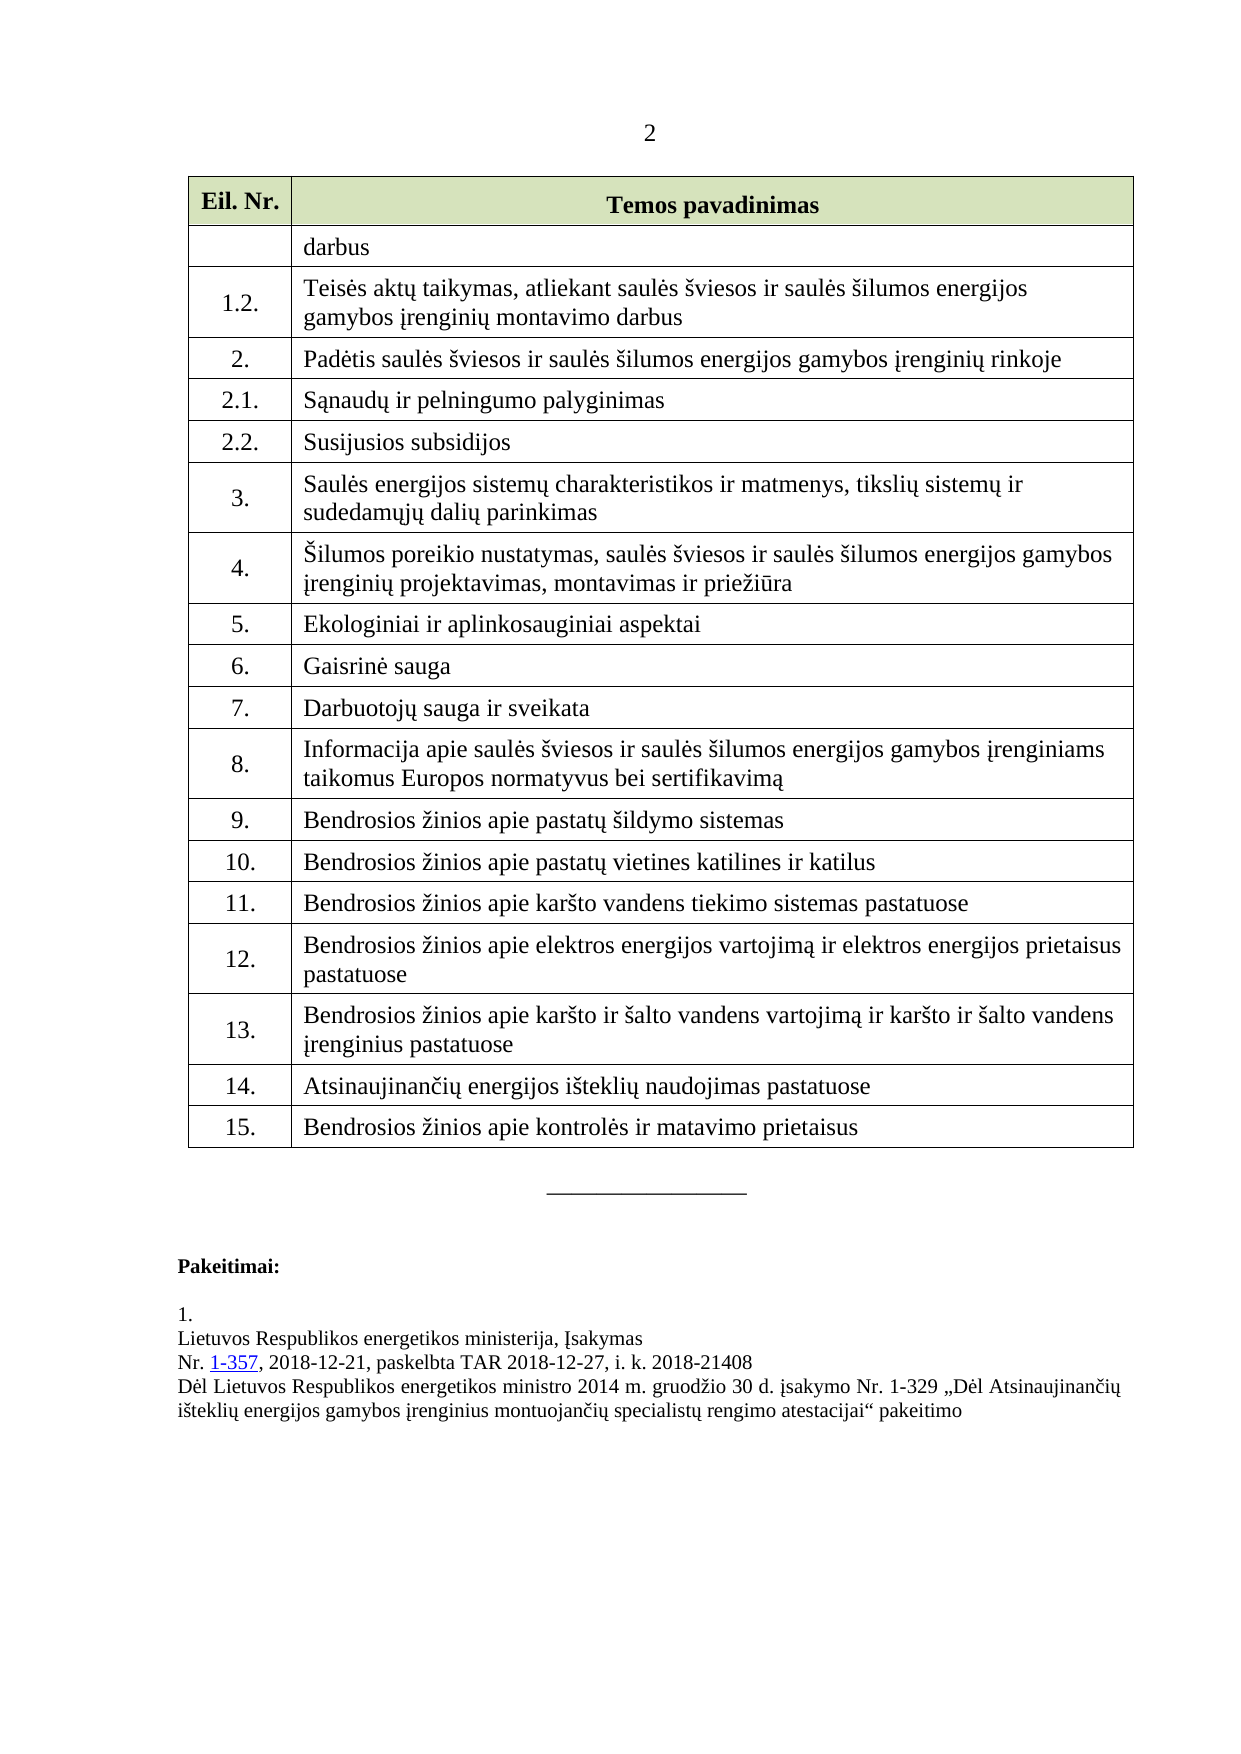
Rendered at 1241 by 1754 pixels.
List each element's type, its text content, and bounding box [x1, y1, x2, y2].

table_cell 8. [189, 729, 291, 798]
table_cell Šilumos poreikio nustatymas, saulės šviesos ir saulės šilumos energijos gamybos įrenginių projektavimas, montavimas ir priežiūra [292, 533, 1133, 602]
table_cell 2.2. [189, 421, 291, 462]
text 1. [177, 1302, 1122, 1326]
table_cell Gaisrinė sauga [292, 645, 1133, 686]
table_cell Susijusios subsidijos [292, 421, 1133, 462]
table_cell 4. [189, 533, 291, 602]
table_cell 11. [189, 882, 291, 923]
table_cell Ekologiniai ir aplinkosauginiai aspektai [292, 604, 1133, 644]
table_cell Informacija apie saulės šviesos ir saulės šilumos energijos gamybos įrenginiams taikomus Europos normatyvus bei sertifikavimą [292, 729, 1133, 798]
table_cell 5. [189, 604, 291, 644]
text Lietuvos Respublikos energetikos ministerija, Įsakymas [177, 1326, 1122, 1350]
table_cell Bendrosios žinios apie pastatų šildymo sistemas [292, 799, 1133, 839]
table_cell Padėtis saulės šviesos ir saulės šilumos energijos gamybos įrenginių rinkoje [292, 338, 1133, 378]
text Dėl Lietuvos Respublikos energetikos ministro 2014 m. gruodžio 30 d. įsakymo Nr. 1-329 „Dėl Atsinaujinančių išteklių energijos gamybos įrenginius montuojančių specialistų rengimo atestacijai“ pakeitimo [177, 1374, 1122, 1422]
table_cell 13. [189, 994, 291, 1064]
table_cell 6. [189, 645, 291, 686]
table_cell Teisės aktų taikymas, atliekant saulės šviesos ir saulės šilumos energijos gamybos įrenginių montavimo darbus [292, 267, 1133, 337]
text ———————— [177, 1177, 1122, 1206]
table_cell Bendrosios žinios apie pastatų vietines katilines ir katilus [292, 841, 1133, 881]
table_cell Bendrosios žinios apie kontrolės ir matavimo prietaisus [292, 1106, 1133, 1147]
table_cell Atsinaujinančių energijos išteklių naudojimas pastatuose [292, 1065, 1133, 1105]
table_cell [189, 226, 291, 266]
table_cell 15. [189, 1106, 291, 1147]
table_cell Bendrosios žinios apie karšto vandens tiekimo sistemas pastatuose [292, 882, 1133, 923]
table_cell 14. [189, 1065, 291, 1105]
table_cell 12. [189, 924, 291, 993]
text Pakeitimai: [177, 1254, 1122, 1278]
table_cell Saulės energijos sistemų charakteristikos ir matmenys, tikslių sistemų ir sudedamųjų dalių parinkimas [292, 463, 1133, 532]
table_cell Darbuotojų sauga ir sveikata [292, 687, 1133, 727]
table_cell 9. [189, 799, 291, 839]
table_header Temos pavadinimas [292, 177, 1133, 224]
table_cell darbus [292, 226, 1133, 266]
table_header Eil. Nr. [189, 177, 291, 224]
table_cell 2. [189, 338, 291, 378]
table_cell 7. [189, 687, 291, 727]
table_cell Bendrosios žinios apie karšto ir šalto vandens vartojimą ir karšto ir šalto vandens įrenginius pastatuose [292, 994, 1133, 1064]
table_cell Sąnaudų ir pelningumo palyginimas [292, 379, 1133, 420]
table_cell Bendrosios žinios apie elektros energijos vartojimą ir elektros energijos prietaisus pastatuose [292, 924, 1133, 993]
text Nr. 1-357, 2018-12-21, paskelbta TAR 2018-12-27, i. k. 2018-21408 [177, 1350, 1122, 1374]
table_cell 2.1. [189, 379, 291, 420]
table_cell 3. [189, 463, 291, 532]
table_cell 10. [189, 841, 291, 881]
table_cell 1.2. [189, 267, 291, 337]
